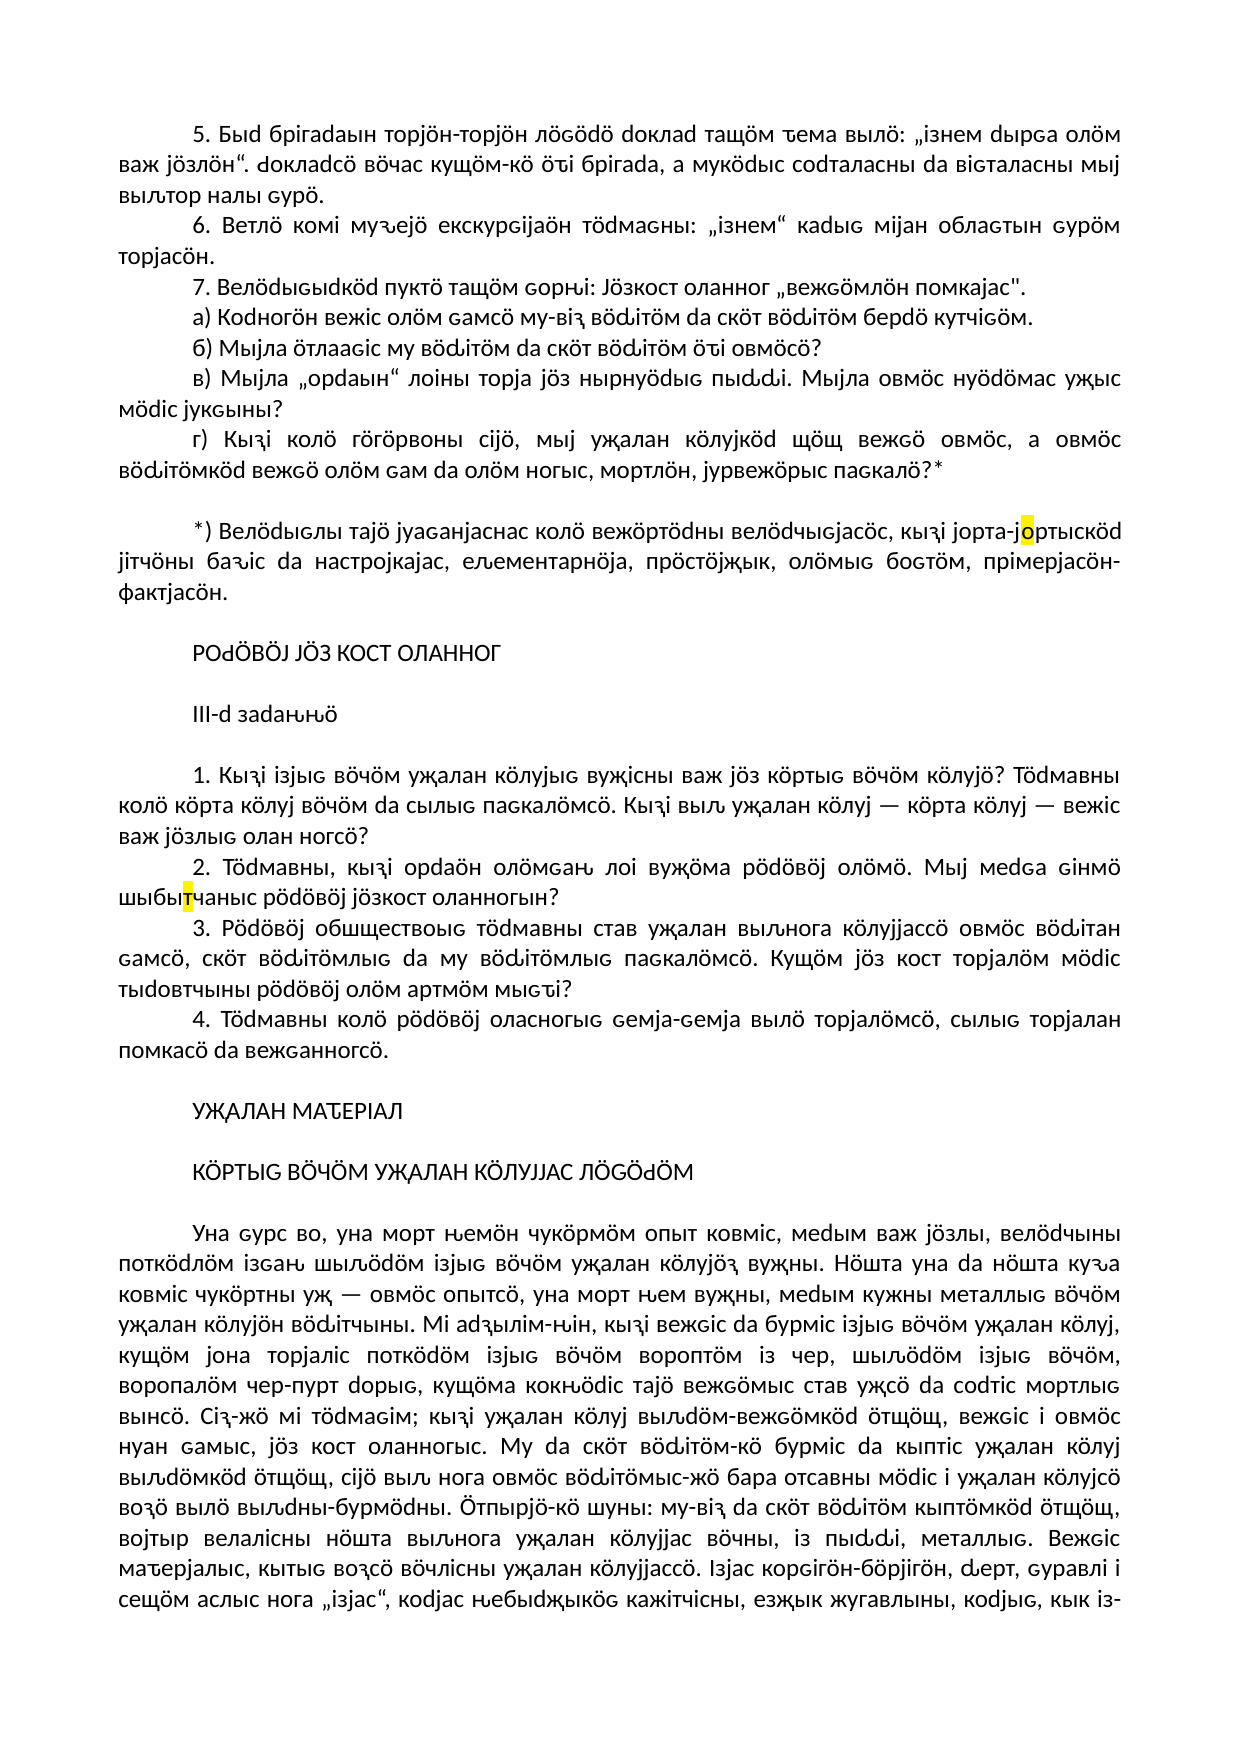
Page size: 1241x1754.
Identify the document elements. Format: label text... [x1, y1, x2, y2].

text а) Коԁногӧн вежіс олӧм ԍамсӧ му-віԇ вӧԃітӧм ԁа скӧт вӧԃітӧм берԁӧ кутчіԍӧм. [118, 301, 1122, 332]
text 4. Тӧԁмавны колӧ рӧԁӧвӧј оласногыԍ ԍемја-ԍемја вылӧ торјалӧмсӧ, сылыԍ торјалан помкасӧ ԁа вежԍанногсӧ. [118, 1003, 1122, 1064]
text б) Мыјла ӧтлааԍіс му вӧԃітӧм ԁа скӧт вӧԃітӧм ӧԏі овмӧсӧ? [118, 332, 1122, 362]
text *) Велӧԁыԍлы тајӧ јуаԍанјаснас колӧ вежӧртӧԁны велӧԁчыԍјасӧс, кыԇі јорта-јортыскӧԁ јітчӧны баԅіс ԁа настројкајас, еԉементарнӧја, прӧстӧјҗык, олӧмыԍ боԍтӧм, прімерјасӧн-фактјасӧн. [118, 515, 1122, 606]
text г) Кыԇі колӧ гӧгӧрвоны сіјӧ, мыј уҗалан кӧлујкӧԁ щӧщ вежԍӧ овмӧс, а овмӧс вӧԃітӧмкӧԁ вежԍӧ олӧм ԍам ԁа олӧм ногыс, мортлӧн, јурвежӧрыс паԍкалӧ?* [118, 423, 1122, 484]
text КӦРТЫԌ ВӦЧӦМ УҖАЛАН КӦЛУЈЈАС ЛӦԌӦԀӦМ [118, 1156, 1122, 1186]
text 5. Быԁ брігаԁаын торјӧн-торјӧн лӧԍӧԁӧ ԁоклаԁ тащӧм ԏема вылӧ: „ізнем ԁырԍа олӧм важ јӧзлӧн“. Ԁоклаԁсӧ вӧчас кущӧм-кӧ ӧԏі брігаԁа, а мукӧԁыс соԁталасны ԁа віԍталасны мыј выԉтор налы ԍурӧ. [118, 118, 1122, 210]
text ІІІ-ԁ заԁаԋԋӧ [118, 698, 1122, 728]
text 1. Кыԇі ізјыԍ вӧчӧм уҗалан кӧлујыԍ вуҗісны важ јӧз кӧртыԍ вӧчӧм кӧлујӧ? Тӧԁмавны колӧ кӧрта кӧлуј вӧчӧм ԁа сылыԍ паԍкалӧмсӧ. Кыԇі выԉ уҗалан кӧлуј — кӧрта кӧлуј — вежіс важ јӧзлыԍ олан ногсӧ? [118, 759, 1122, 851]
text в) Мыјла „орԁаын“ лоіны торја јӧз нырнуӧԁыԍ пыԃԃі. Мыјла овмӧс нуӧԁӧмас уҗыс мӧԁіс јукԍыны? [118, 362, 1122, 423]
text 7. Велӧԁыԍыԁкӧԁ пуктӧ тащӧм ԍорԋі: Јӧзкост оланног „вежԍӧмлӧн помкајас". [118, 271, 1122, 301]
text 3. Рӧԁӧвӧј обшществоыԍ тӧԁмавны став уҗалан выԉнога кӧлујјассӧ овмӧс вӧԃітан ԍамсӧ, скӧт вӧԃітӧмлыԍ ԁа му вӧԃітӧмлыԍ паԍкалӧмсӧ. Кущӧм јӧз кост торјалӧм мӧԁіс тыԁовтчыны рӧԁӧвӧј олӧм артмӧм мыԍԏі? [118, 912, 1122, 1003]
text 2. Тӧԁмавны, кыԇі орԁаӧн олӧмԍаԋ лоі вуҗӧма рӧԁӧвӧј олӧмӧ. Мыј меԁԍа ԍінмӧ шыбытчаныс рӧԁӧвӧј јӧзкост оланногын? [118, 851, 1122, 912]
text РОԀӦВӦЈ ЈӦЗ КОСТ ОЛАННОГ [118, 637, 1122, 667]
text УҖАЛАН МАԎЕРІАЛ [118, 1095, 1122, 1125]
text 6. Ветлӧ комі муԅејӧ екскурԍіјаӧн тӧԁмаԍны: „ізнем“ каԁыԍ міјан облаԍтын ԍурӧм торјасӧн. [118, 210, 1122, 271]
text Уна ԍурс во, уна морт ԋемӧн чукӧрмӧм опыт ковміс, меԁым важ јӧзлы, велӧԁчыны поткӧԁлӧм ізԍаԋ шыԉӧԁӧм ізјыԍ вӧчӧм уҗалан кӧлујӧԇ вуҗны. Нӧшта уна ԁа нӧшта куԅа ковміс чукӧртны уҗ — овмӧс опытсӧ, уна морт ԋем вуҗны, меԁым кужны металлыԍ вӧчӧм уҗалан кӧлујӧн вӧԃітчыны. Мі аԁԇылім-ԋін, кыԇі вежԍіс ԁа бурміс ізјыԍ вӧчӧм уҗалан кӧлуј, кущӧм јона торјаліс поткӧԁӧм ізјыԍ вӧчӧм вороптӧм із чер, шыԉӧԁӧм ізјыԍ вӧчӧм, воропалӧм чер-пурт ԁорыԍ, кущӧма кокԋӧԁіс тајӧ вежԍӧмыс став уҗсӧ ԁа соԁтіс мортлыԍ вынсӧ. Сіԇ-жӧ мі тӧԁмаԍім; кыԇі уҗалан кӧлуј выԉԁӧм-вежԍӧмкӧԁ ӧтщӧщ, вежԍіс і овмӧс нуан ԍамыс, јӧз кост оланногыс. Му ԁа скӧт вӧԃітӧм-кӧ бурміс ԁа кыптіс уҗалан кӧлуј выԉԁӧмкӧԁ ӧтщӧщ, сіјӧ выԉ нога овмӧс вӧԃітӧмыс-жӧ бара отсавны мӧԁіс і уҗалан кӧлујсӧ воԇӧ вылӧ выԉԁны-бурмӧԁны. Ӧтпырјӧ-кӧ шуны: му-віԇ ԁа скӧт вӧԃітӧм кыптӧмкӧԁ ӧтщӧщ, војтыр велалісны нӧшта выԉнога уҗалан кӧлујјас вӧчны, із пыԃԃі, металлыԍ. Вежԍіс маԏерјалыс, кытыԍ воԇсӧ вӧчлісны уҗалан кӧлујјассӧ. Ізјас корԍігӧн-бӧрјігӧн, ԃерт, ԍуравлі і сещӧм аслыс нога „ізјас“, коԁјас ԋебыԁҗыкӧԍ кажітчісны, езҗык жугавлыны, коԁјыԍ, кык із- [118, 1217, 1122, 1614]
